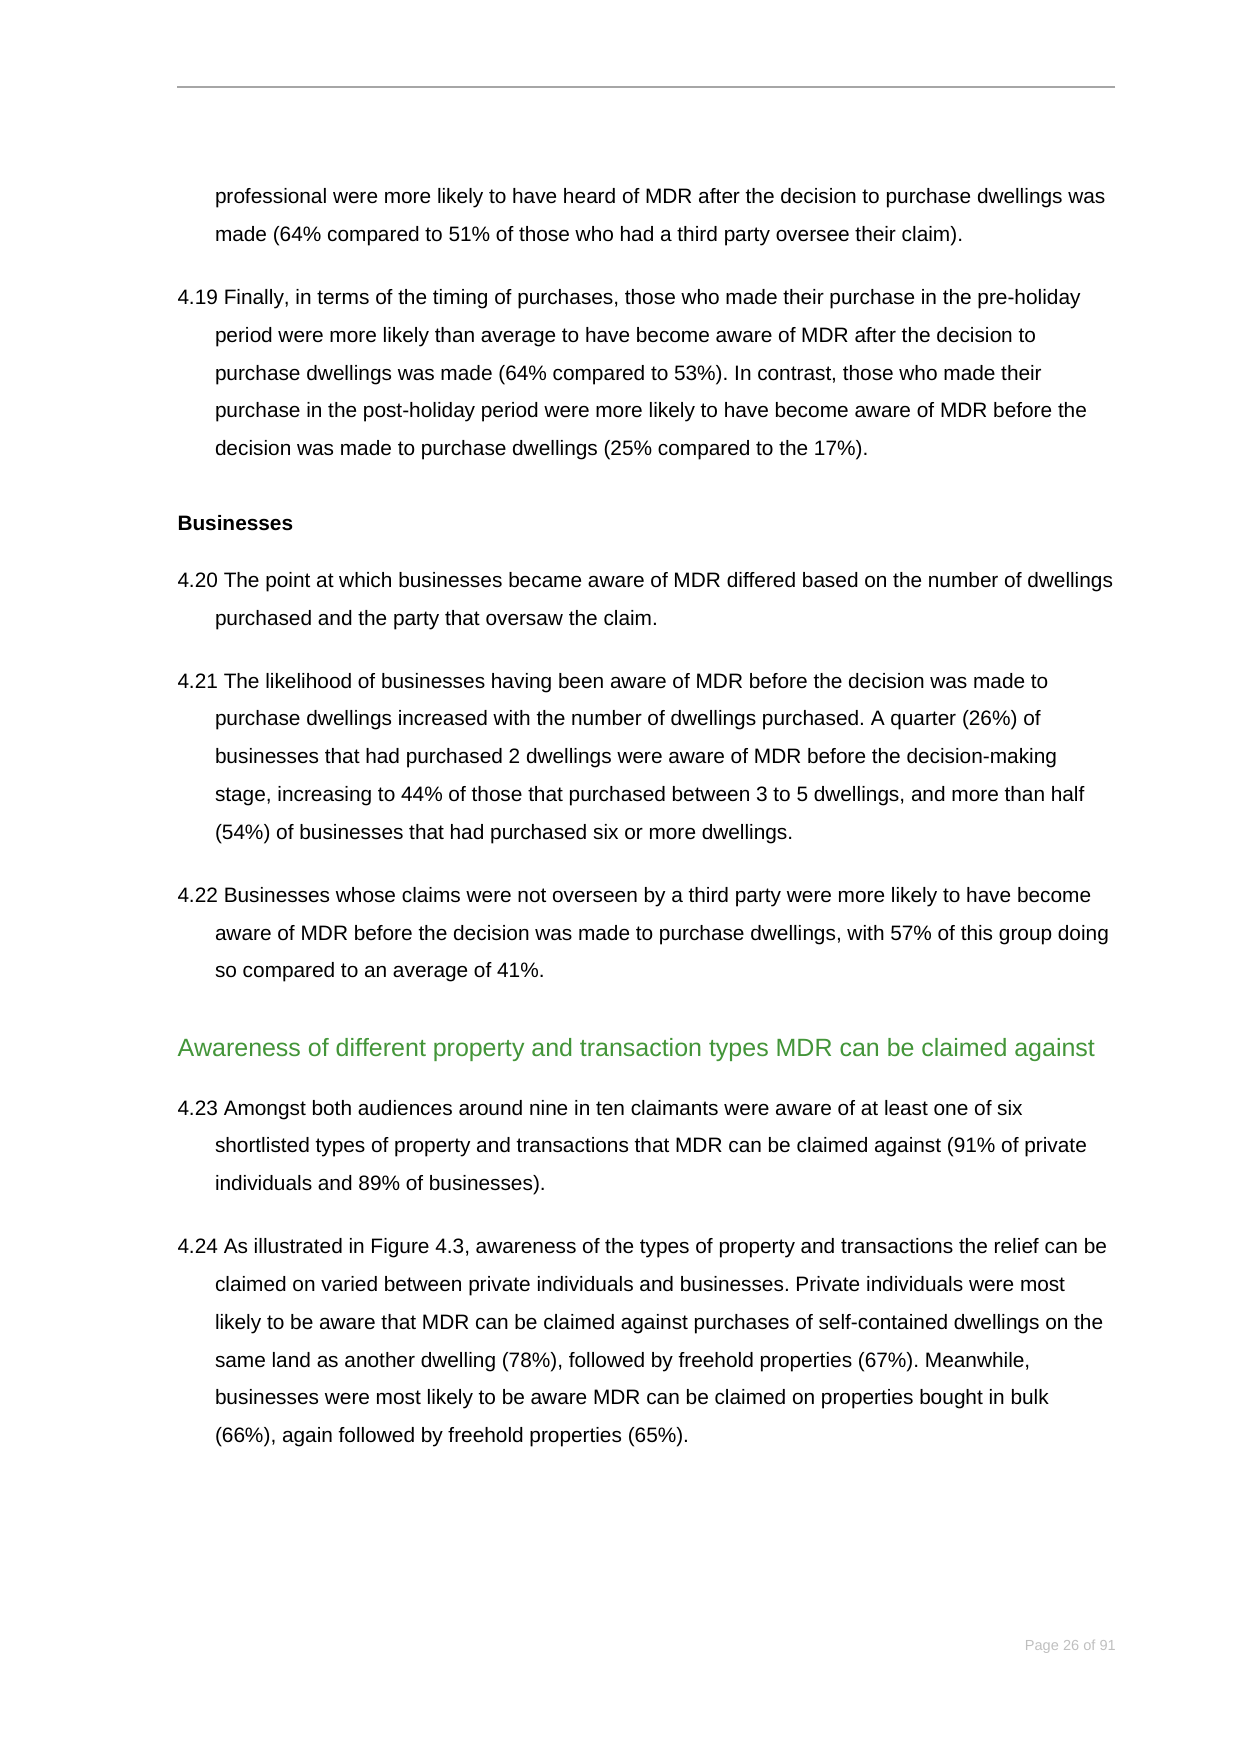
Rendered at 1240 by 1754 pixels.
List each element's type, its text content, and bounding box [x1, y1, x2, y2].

list The likelihood of businesses having been aware of MDR before the decision was made to purchase dwellings increased with the number of dwellings purchased. A quarter (26%) of businesses that had purchased 2 dwellings were aware of MDR before the decision-making stage, increasing to 44% of those that purchased between 3 to 5 dwellings, and more than half (54%) of businesses that had purchased six or more dwellings. [177, 668, 1115, 851]
subtitle Businesses [177, 511, 1115, 543]
list Finally, in terms of the timing of purchases, those who made their purchase in the pre-holiday period were more likely than average to have become aware of MDR after the decision to purchase dwellings was made (64% compared to 53%). In contrast, those who made their purchase in the post-holiday period were more likely to have become aware of MDR before the decision was made to purchase dwellings (25% compared to the 17%). [177, 285, 1115, 467]
subtitle Awareness of different property and transaction types MDR can be claimed against [177, 1033, 1115, 1071]
list professional were more likely to have heard of MDR after the decision to purchase dwellings was made (64% compared to 51% of those who had a third party oversee their claim). [177, 184, 1115, 253]
list The point at which businesses became aware of MDR differed based on the number of dwellings purchased and the party that oversaw the claim. [177, 568, 1115, 637]
list As illustrated in Figure 4.3, awareness of the types of property and transactions the relief can be claimed on varied between private individuals and businesses. Private individuals were most likely to be aware that MDR can be claimed against purchases of self-contained dwellings on the same land as another dwelling (78%), followed by freehold properties (67%). Meanwhile, businesses were most likely to be aware MDR can be claimed on properties bought in bulk (66%), again followed by freehold properties (65%). [177, 1234, 1115, 1454]
list Businesses whose claims were not overseen by a third party were more likely to have become aware of MDR before the decision was made to purchase dwellings, with 57% of this group doing so compared to an average of 41%. [177, 882, 1115, 990]
list Amongst both audiences around nine in ten claimants were aware of at least one of six shortlisted types of property and transactions that MDR can be claimed against (91% of private individuals and 89% of businesses). [177, 1096, 1115, 1203]
